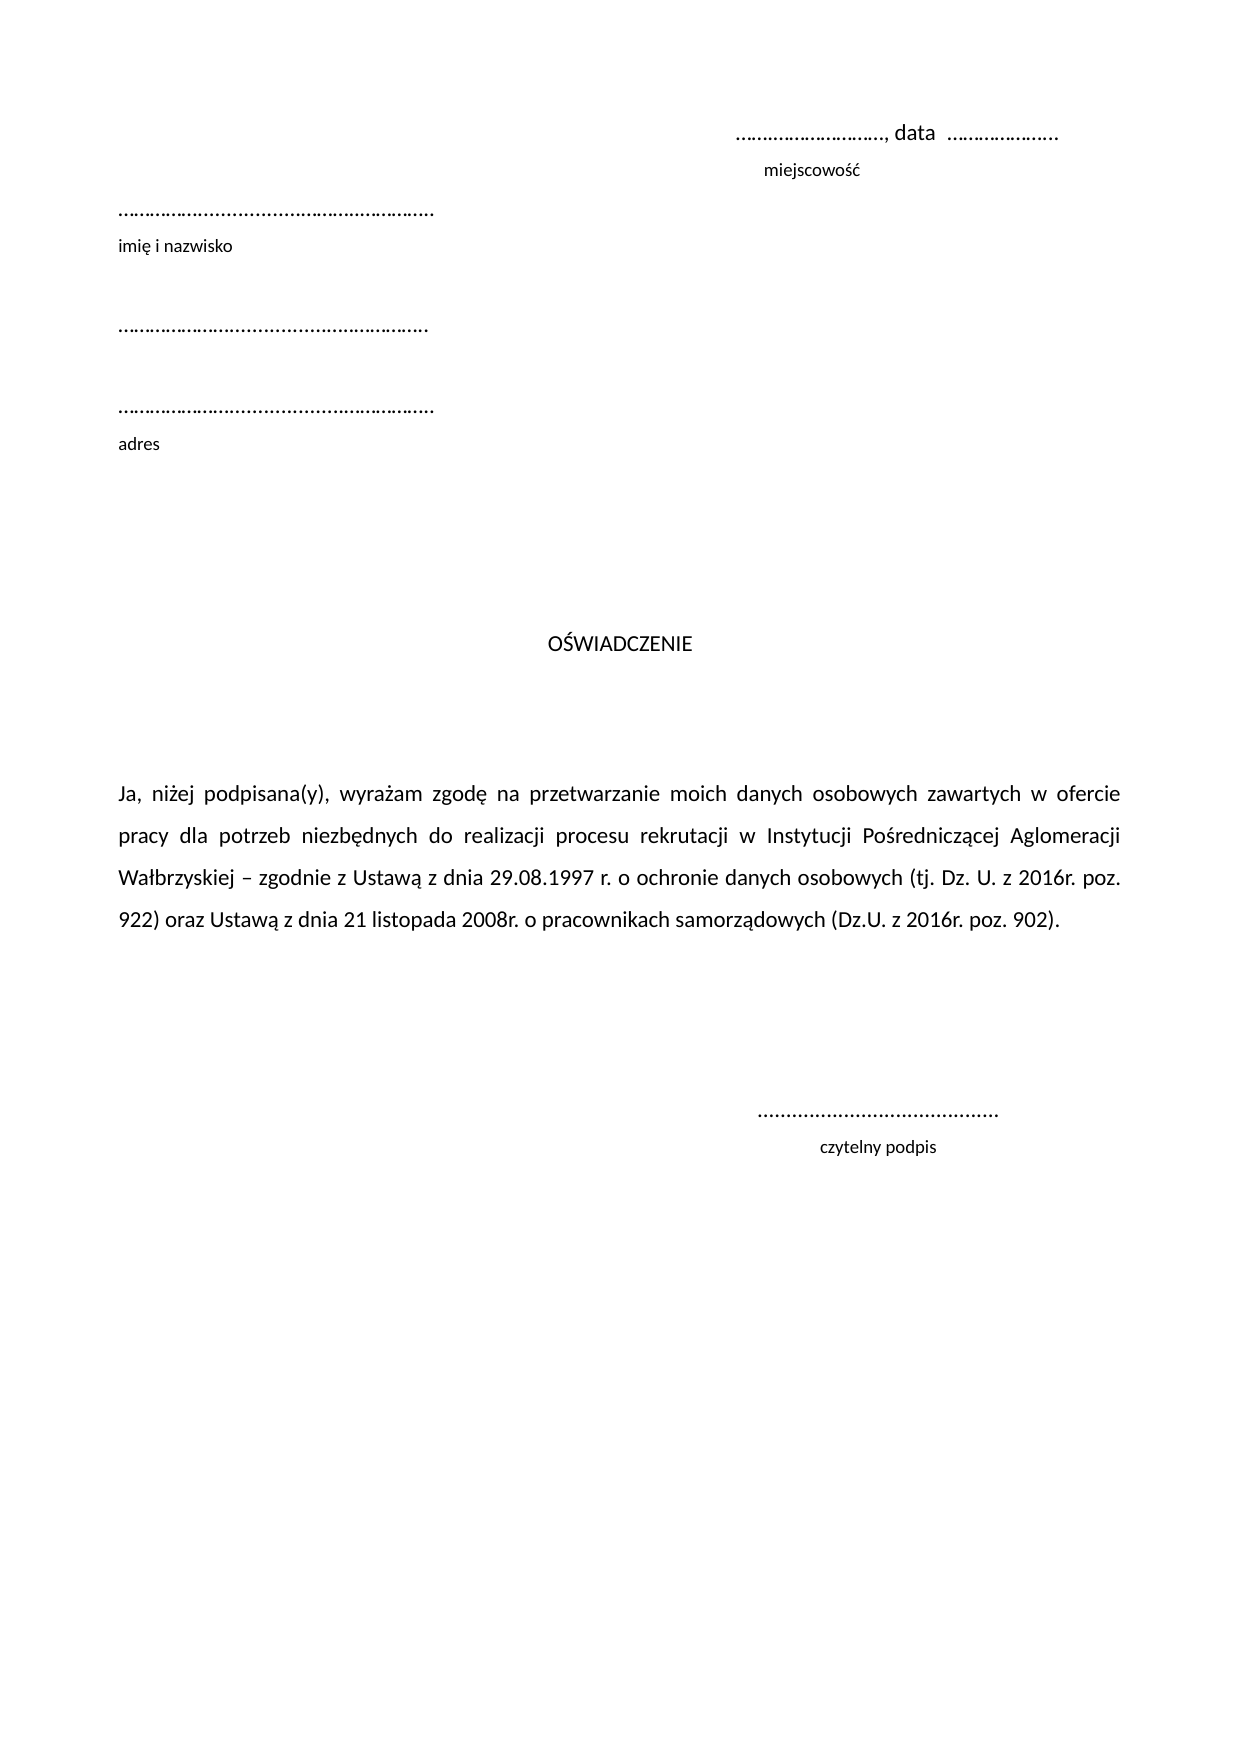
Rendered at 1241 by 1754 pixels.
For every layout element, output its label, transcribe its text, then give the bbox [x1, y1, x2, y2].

text ………………….................…..………….. [118, 311, 1122, 338]
text adres [118, 432, 1122, 455]
text OŚWIADCZENIE [118, 629, 1122, 658]
text Ja, niżej podpisana(y), wyrażam zgodę na przetwarzanie moich danych osobowych zawartych w ofercie pracy dla potrzeb niezbędnych do realizacji procesu rekrutacji w Instytucji Pośredniczącej Aglomeracji Wałbrzyskiej – zgodnie z Ustawą z dnia 29.08.1997 r. o ochronie danych osobowych (tj. Dz. U. z 2016r. poz. 922) oraz Ustawą z dnia 21 listopada 2008r. o pracownikach samorządowych (Dz.U. z 2016r. poz. 902). [118, 779, 1122, 933]
text czytelny podpis [634, 1136, 1122, 1158]
text .......................................... [634, 1095, 1122, 1123]
text …….…………………, data ………………... [487, 118, 1122, 146]
text …………………....................…………….. [118, 392, 1122, 419]
text imię i nazwisko [118, 234, 1122, 257]
text miejscowość [118, 159, 1122, 182]
text ……………..................………..………….. [118, 194, 1122, 222]
